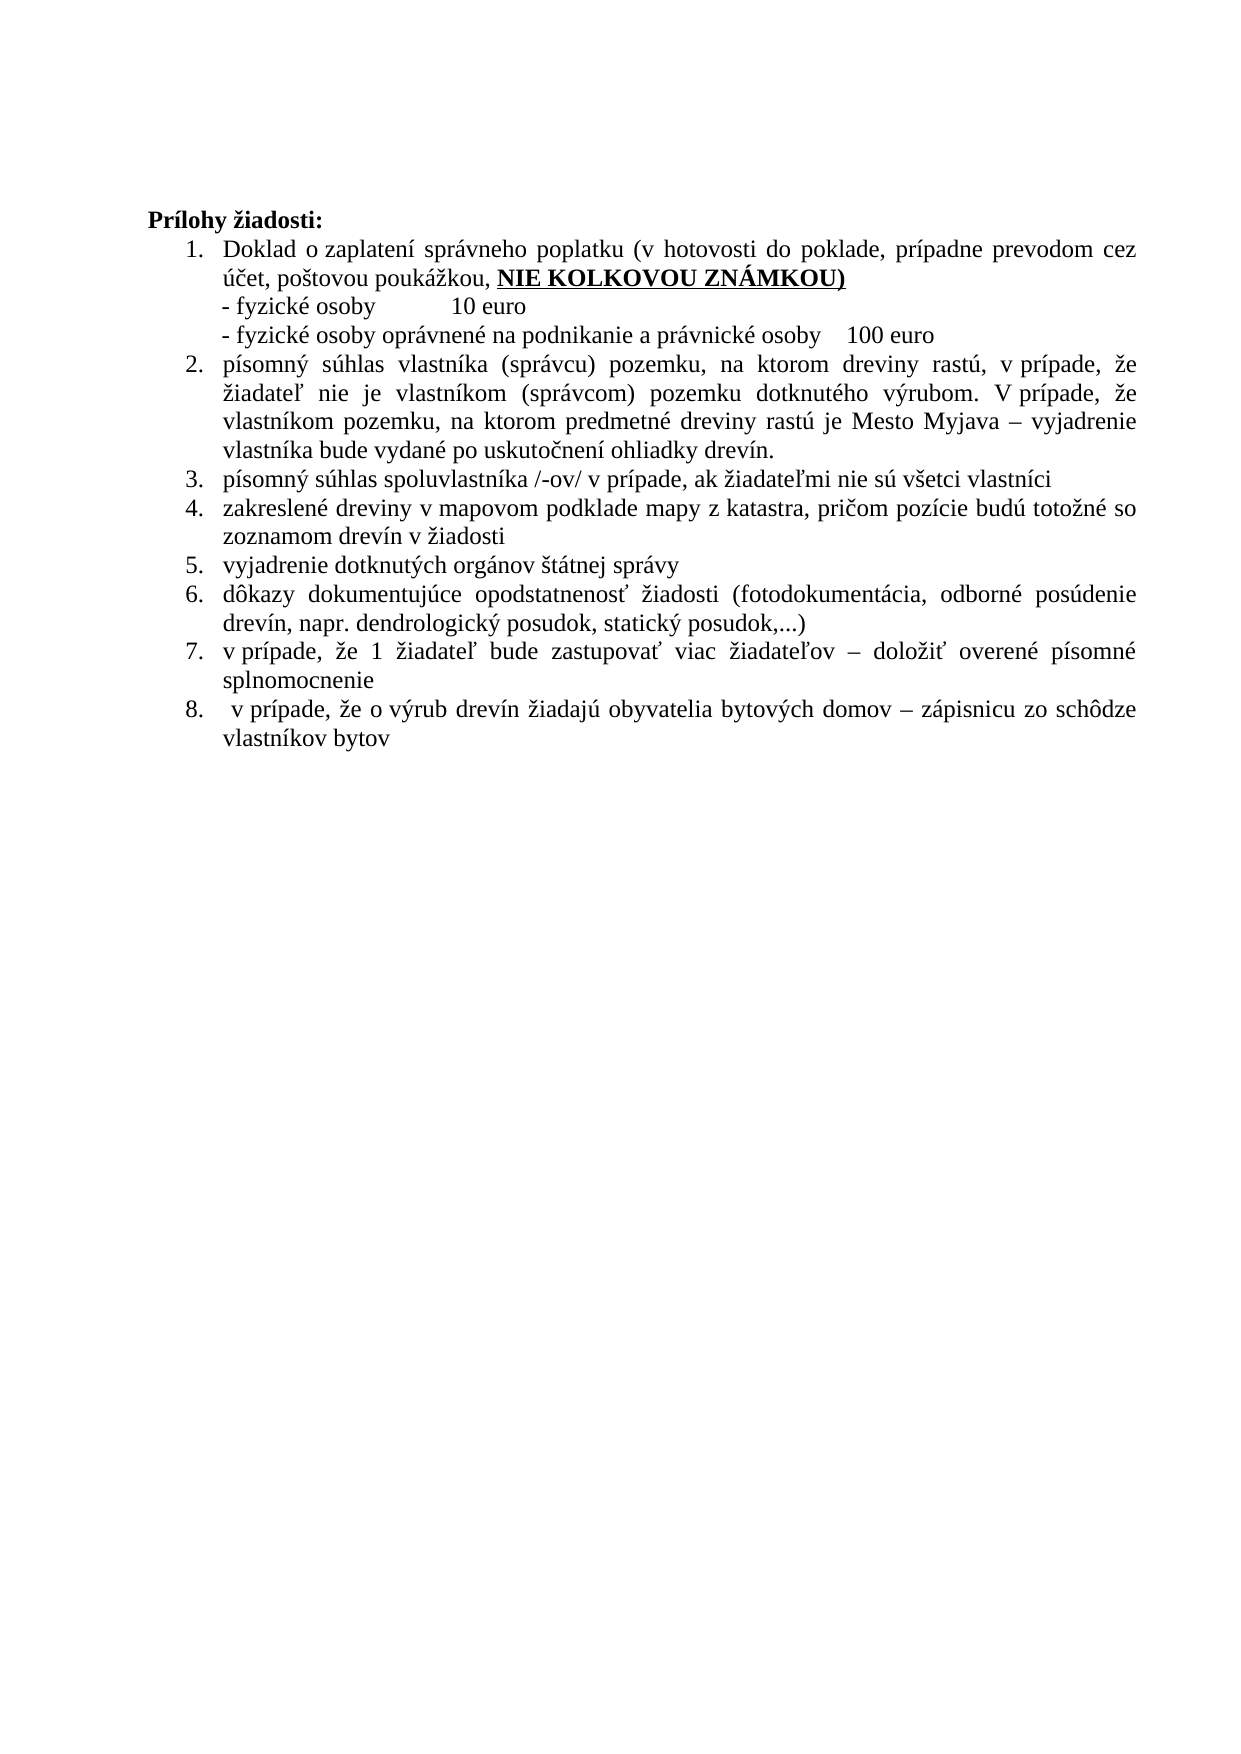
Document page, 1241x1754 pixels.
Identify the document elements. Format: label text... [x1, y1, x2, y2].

text Prílohy žiadosti: [148, 205, 1137, 234]
list zakreslené dreviny v mapovom podklade mapy z katastra, pričom pozície budú totožné so zoznamom drevín v žiadosti [185, 493, 1137, 550]
text - fyzické osoby oprávnené na podnikanie a právnické osoby 100 euro [221, 320, 1137, 349]
list vyjadrenie dotknutých orgánov štátnej správy [185, 550, 1137, 579]
list dôkazy dokumentujúce opodstatnenosť žiadosti (fotodokumentácia, odborné posúdenie drevín, napr. dendrologický posudok, statický posudok,...) [185, 579, 1137, 636]
list v prípade, že o výrub drevín žiadajú obyvatelia bytových domov – zápisnicu zo schôdze vlastníkov bytov [185, 694, 1137, 751]
list písomný súhlas spoluvlastníka /-ov/ v prípade, ak žiadateľmi nie sú všetci vlastníci [185, 464, 1137, 493]
list písomný súhlas vlastníka (správcu) pozemku, na ktorom dreviny rastú, v prípade, že žiadateľ nie je vlastníkom (správcom) pozemku dotknutého výrubom. V prípade, že vlastníkom pozemku, na ktorom predmetné dreviny rastú je Mesto Myjava – vyjadrenie vlastníka bude vydané po uskutočnení ohliadky drevín. [185, 349, 1137, 464]
list v prípade, že 1 žiadateľ bude zastupovať viac žiadateľov – doložiť overené písomné splnomocnenie [185, 636, 1137, 694]
text - fyzické osoby 10 euro [221, 291, 1137, 320]
list Doklad o zaplatení správneho poplatku (v hotovosti do poklade, prípadne prevodom cez účet, poštovou poukážkou, NIE KOLKOVOU ZNÁMKOU) [185, 234, 1137, 291]
